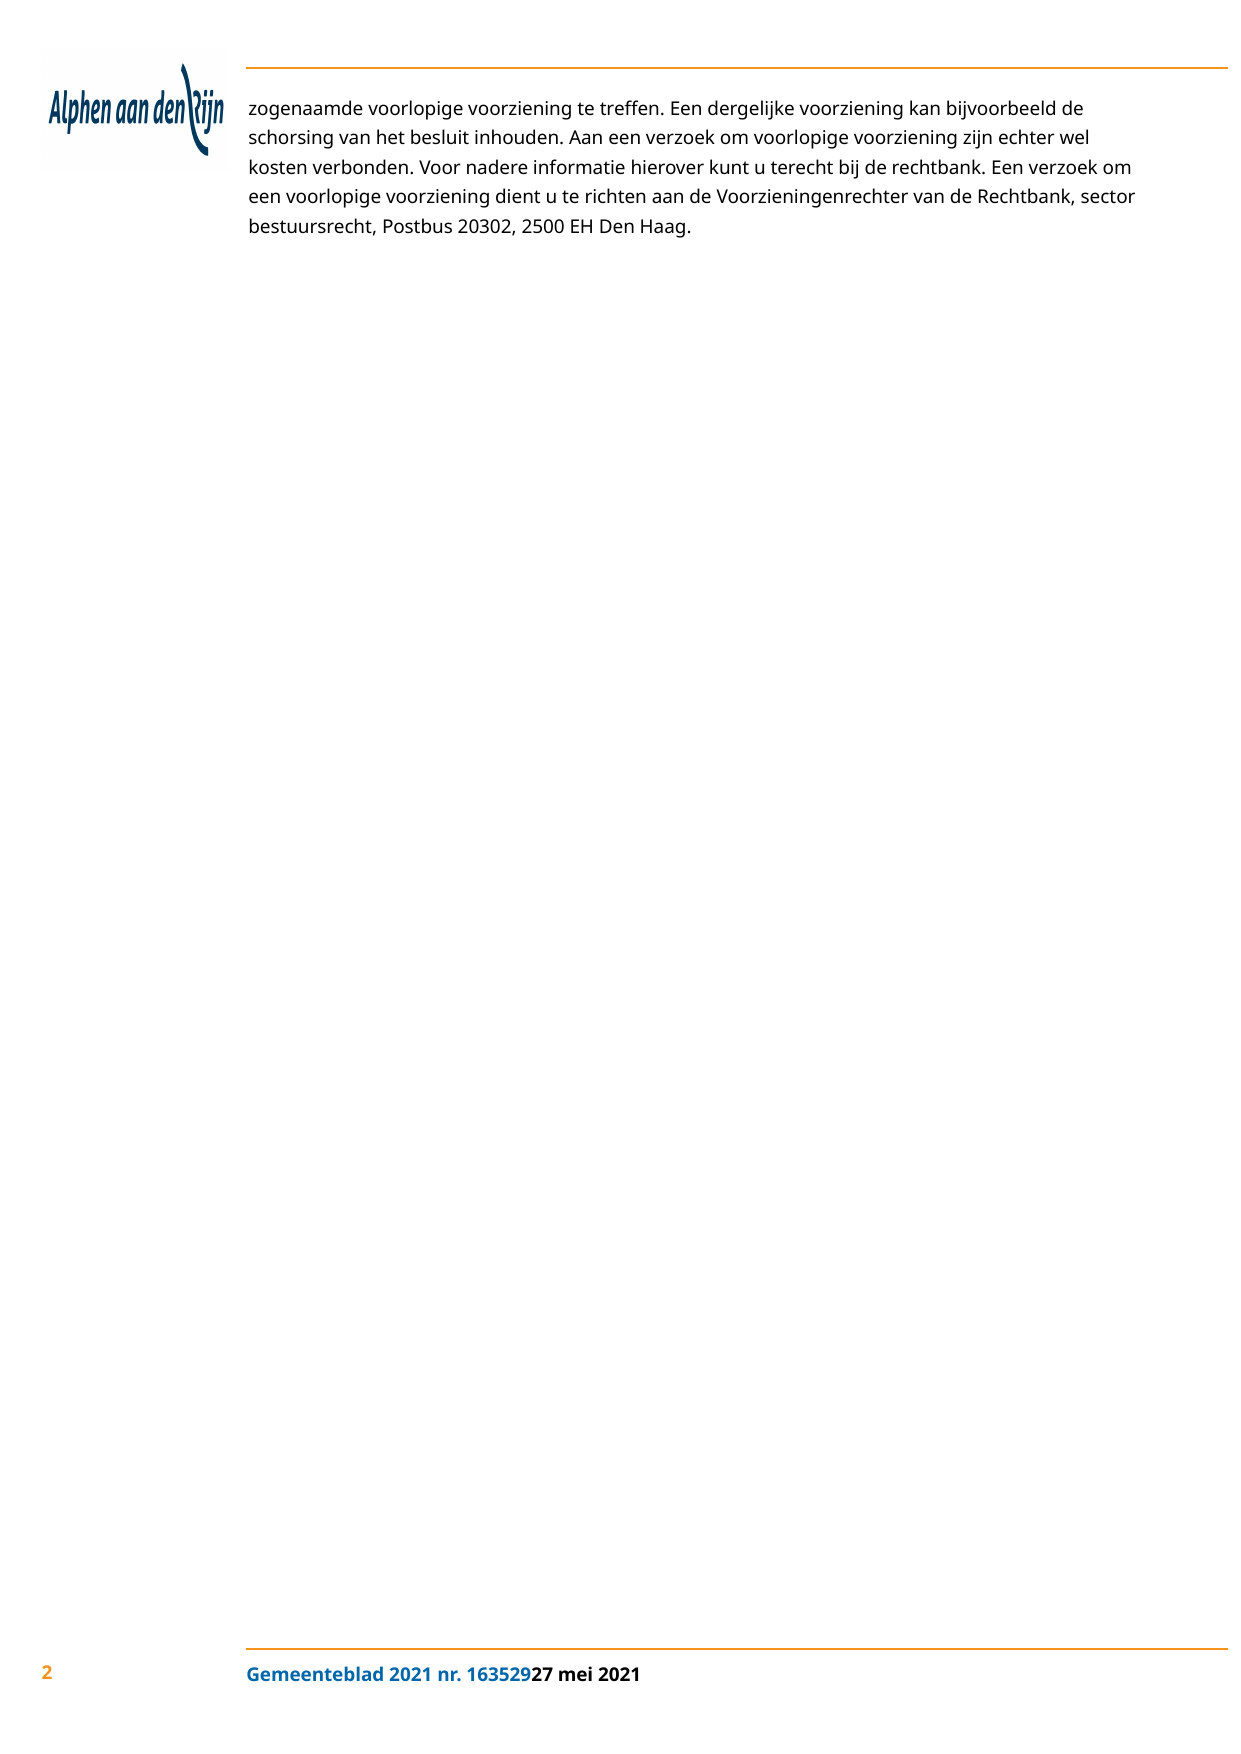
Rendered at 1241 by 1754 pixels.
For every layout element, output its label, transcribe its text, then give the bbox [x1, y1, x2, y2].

picture [41, 47, 231, 172]
text zogenaamde voorlopige voorziening te treffen. Een dergelijke voorziening kan bijvoorbeeld de schorsing van het besluit inhouden. Aan een verzoek om voorlopige voorziening zijn echter wel kosten verbonden. Voor nadere informatie hierover kunt u terecht bij de rechtbank. Een verzoek om een voorlopige voorziening dient u te richten aan de Voorzieningenrechter van de Rechtbank, sector bestuursrecht, Postbus 20302, 2500 EH Den Haag. [248, 95, 1152, 239]
